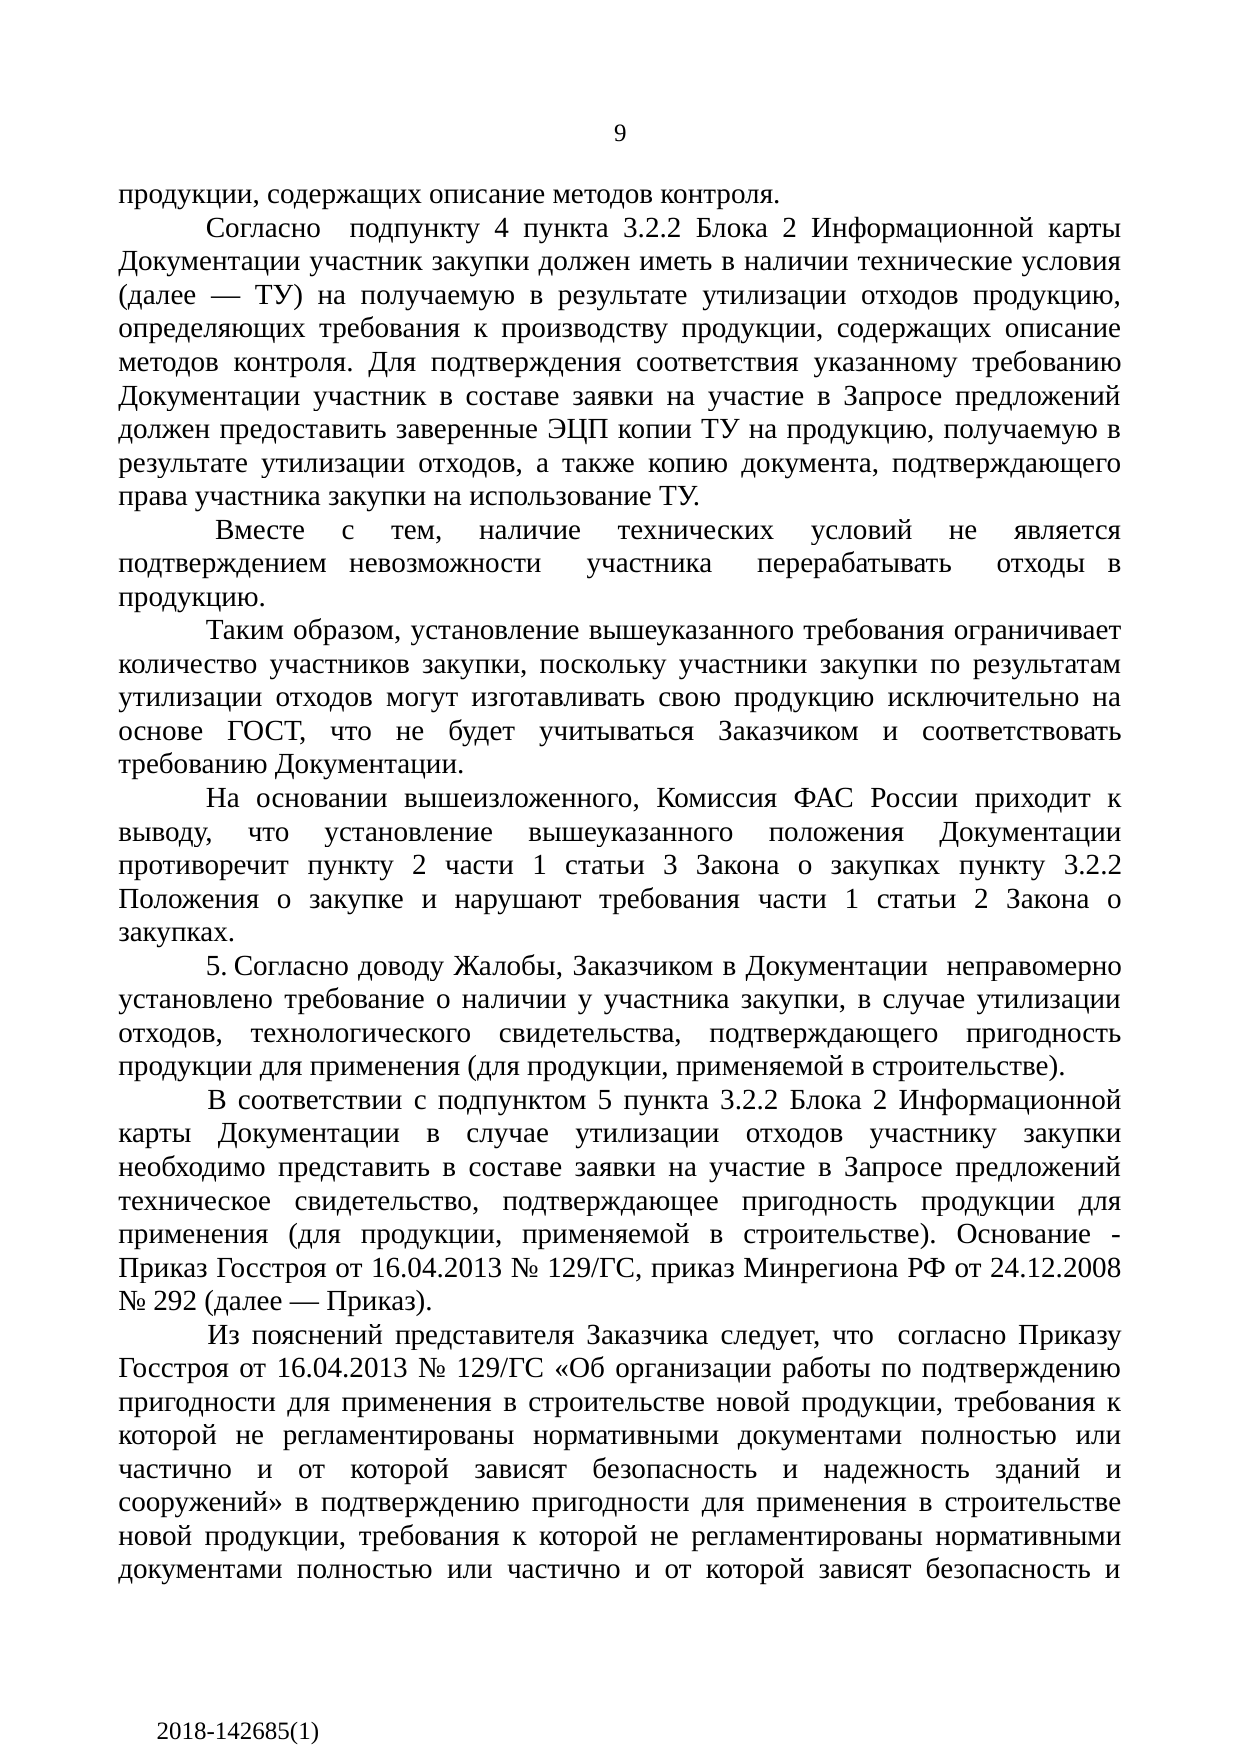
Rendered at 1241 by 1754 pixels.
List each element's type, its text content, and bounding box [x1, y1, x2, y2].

text продукции, содержащих описание методов контроля. [118, 176, 1122, 210]
text Таким образом, установление вышеуказанного требования ограничивает количество участников закупки, поскольку участники закупки по результатам утилизации отходов могут изготавливать свою продукцию исключительно на основе ГОСТ, что не будет учитываться Заказчиком и соответствовать требованию Документации. [118, 612, 1122, 780]
text Согласно подпункту 4 пункта 3.2.2 Блока 2 Информационной карты Документации участник закупки должен иметь в наличии технические условия (далее — ТУ) на получаемую в результате утилизации отходов продукцию, определяющих требования к производству продукции, содержащих описание методов контроля. Для подтверждения соответствия указанному требованию Документации участник в составе заявки на участие в Запросе предложений должен предоставить заверенные ЭЦП копии ТУ на продукцию, получаемую в результате утилизации отходов, а также копию документа, подтверждающего права участника закупки на использование ТУ. [118, 210, 1122, 512]
text Из пояснений представителя Заказчика следует, что согласно Приказу Госстроя от 16.04.2013 № 129/ГС «Об организации работы по подтверждению пригодности для применения в строительстве новой продукции, требования к которой не регламентированы нормативными документами полностью или частично и от которой зависят безопасность и надежность зданий и сооружений» в подтверждению пригодности для применения в строительстве новой продукции, требования к которой не регламентированы нормативными документами полностью или частично и от которой зависят безопасность и [118, 1317, 1122, 1585]
list Согласно доводу Жалобы, Заказчиком в Документации неправомерно установлено требование о наличии у участника закупки, в случае утилизации отходов, технологического свидетельства, подтверждающего пригодность продукции для применения (для продукции, применяемой в строительстве). [118, 948, 1122, 1082]
text В соответствии с подпунктом 5 пункта 3.2.2 Блока 2 Информационной карты Документации в случае утилизации отходов участнику закупки необходимо представить в составе заявки на участие в Запросе предложений техническое свидетельство, подтверждающее пригодность продукции для применения (для продукции, применяемой в строительстве). Основание - Приказ Госстроя от 16.04.2013 № 129/ГС, приказ Минрегиона РФ от 24.12.2008 № 292 (далее — Приказ). [118, 1082, 1122, 1317]
text Вместе с тем, наличие технических условий не является подтверждением невозможности участника перерабатывать отходы в продукцию. [118, 512, 1122, 612]
text На основании вышеизложенного, Комиссия ФАС России приходит к выводу, что установление вышеуказанного положения Документации противоречит пункту 2 части 1 статьи 3 Закона о закупках пункту 3.2.2 Положения о закупке и нарушают требования части 1 статьи 2 Закона о закупках. [118, 780, 1122, 948]
